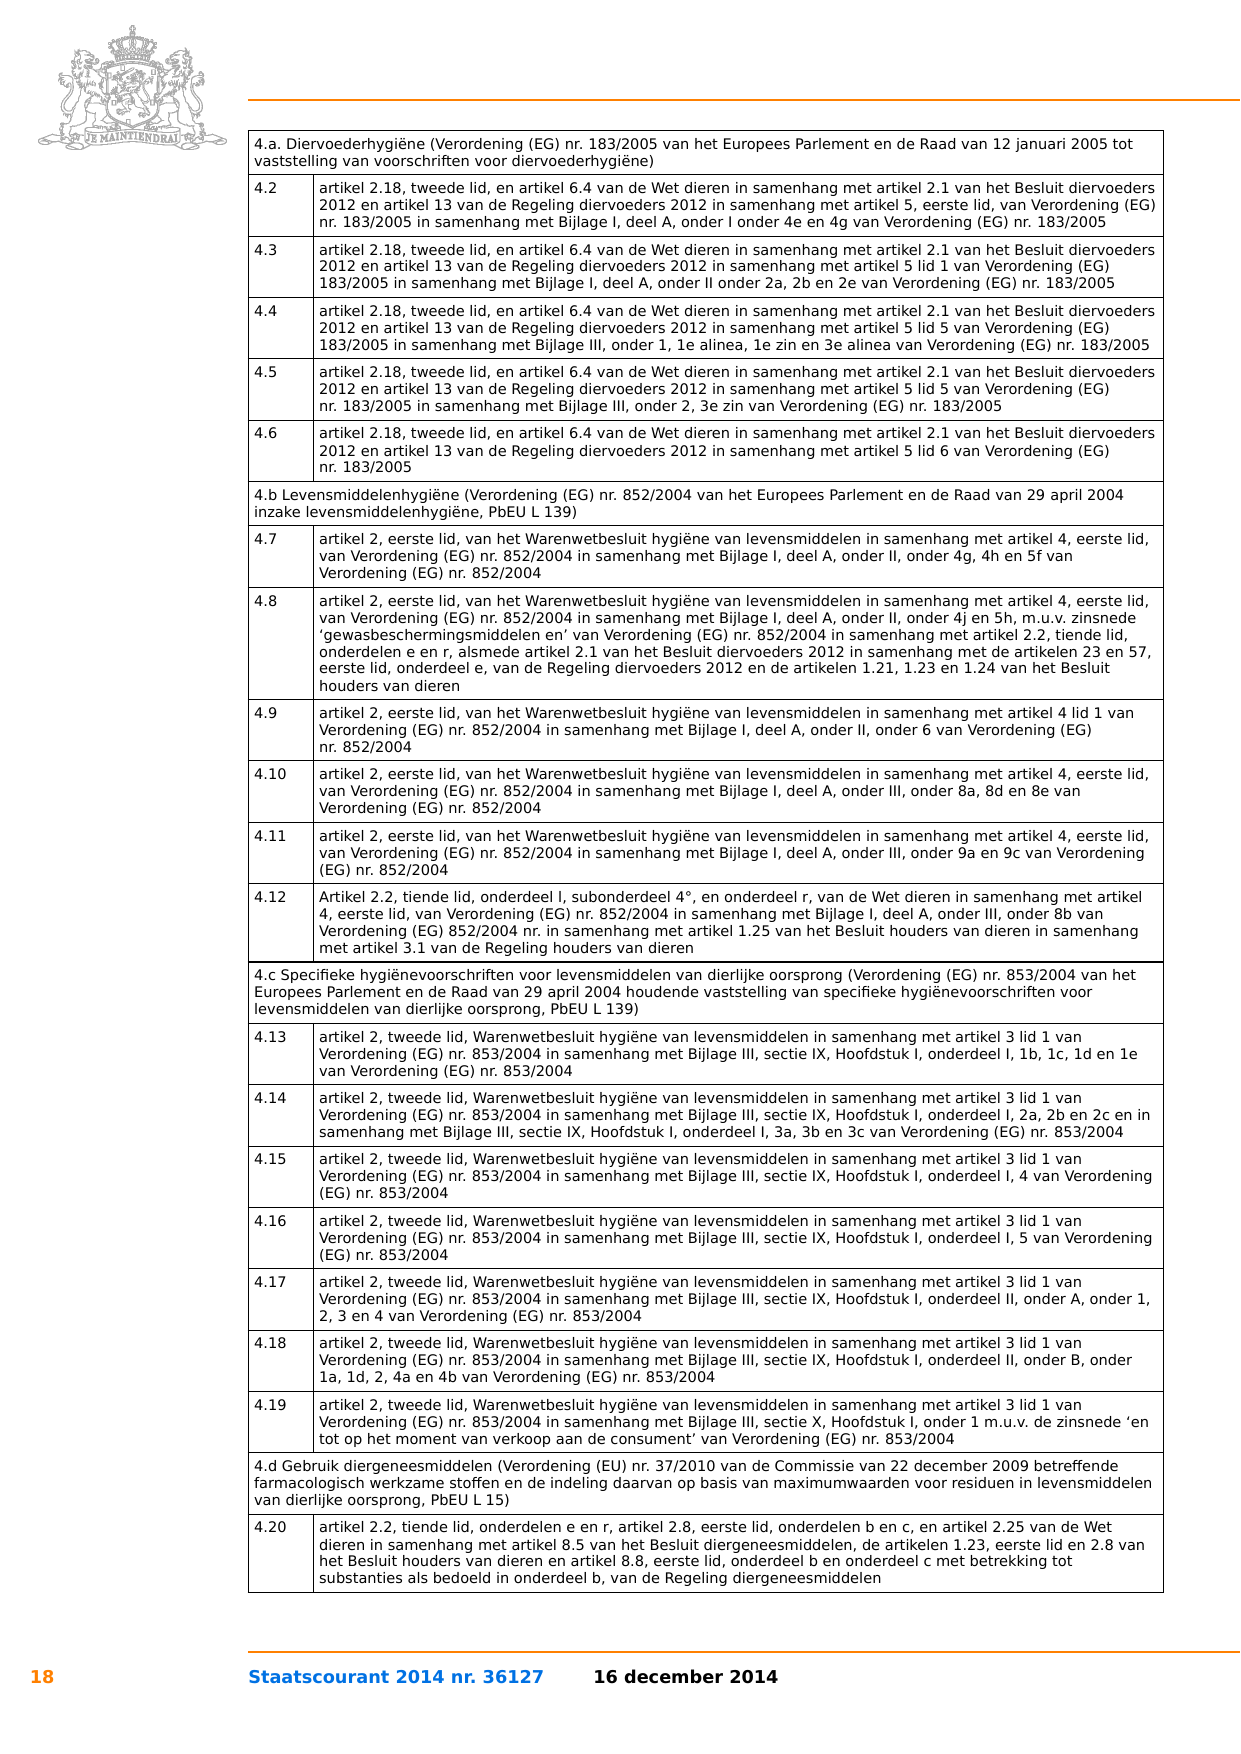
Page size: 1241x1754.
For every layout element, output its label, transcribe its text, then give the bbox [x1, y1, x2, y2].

table_cell 4.18 [249, 1331, 313, 1391]
table_cell 4.c Specifieke hygiënevoorschriften voor levensmiddelen van dierlijke oorsprong (Verordening (EG) nr. 853/2004 van het Europees Parlement en de Raad van 29 april 2004 houdende vaststelling van specifieke hygiënevoorschriften voor levensmiddelen van dierlijke oorsprong, PbEU L 139) [249, 963, 1163, 1023]
table_cell artikel 2.2, tiende lid, onderdelen e en r, artikel 2.8, eerste lid, onderdelen b en c, en artikel 2.25 van de Wet dieren in samenhang met artikel 8.5 van het Besluit diergeneesmiddelen, de artikelen 1.23, eerste lid en 2.8 van het Besluit houders van dieren en artikel 8.8, eerste lid, onderdeel b en onderdeel c met betrekking tot substanties als bedoeld in onderdeel b, van de Regeling diergeneesmiddelen [314, 1515, 1163, 1592]
table_cell 4.10 [249, 761, 313, 822]
table_cell 4.20 [249, 1515, 313, 1592]
table_cell artikel 2, eerste lid, van het Warenwetbesluit hygiëne van levensmiddelen in samenhang met artikel 4 lid 1 van Verordening (EG) nr. 852/2004 in samenhang met Bijlage I, deel A, onder II, onder 6 van Verordening (EG) nr. 852/2004 [314, 700, 1163, 760]
table_cell artikel 2, tweede lid, Warenwetbesluit hygiëne van levensmiddelen in samenhang met artikel 3 lid 1 van Verordening (EG) nr. 853/2004 in samenhang met Bijlage III, sectie IX, Hoofdstuk I, onderdeel II, onder B, onder 1a, 1d, 2, 4a en 4b van Verordening (EG) nr. 853/2004 [314, 1331, 1163, 1391]
table_cell 4.14 [249, 1085, 313, 1146]
table_cell artikel 2, tweede lid, Warenwetbesluit hygiëne van levensmiddelen in samenhang met artikel 3 lid 1 van Verordening (EG) nr. 853/2004 in samenhang met Bijlage III, sectie IX, Hoofdstuk I, onderdeel II, onder A, onder 1, 2, 3 en 4 van Verordening (EG) nr. 853/2004 [314, 1269, 1163, 1329]
table_cell artikel 2, tweede lid, Warenwetbesluit hygiëne van levensmiddelen in samenhang met artikel 3 lid 1 van Verordening (EG) nr. 853/2004 in samenhang met Bijlage III, sectie X, Hoofdstuk I, onder 1 m.u.v. de zinsnede ‘en tot op het moment van verkoop aan de consument’ van Verordening (EG) nr. 853/2004 [314, 1392, 1163, 1452]
table_cell 4.8 [249, 588, 313, 699]
table_cell artikel 2.18, tweede lid, en artikel 6.4 van de Wet dieren in samenhang met artikel 2.1 van het Besluit diervoeders 2012 en artikel 13 van de Regeling diervoeders 2012 in samenhang met artikel 5, eerste lid, van Verordening (EG) nr. 183/2005 in samenhang met Bijlage I, deel A, onder I onder 4e en 4g van Verordening (EG) nr. 183/2005 [314, 175, 1163, 236]
table_cell artikel 2, tweede lid, Warenwetbesluit hygiëne van levensmiddelen in samenhang met artikel 3 lid 1 van Verordening (EG) nr. 853/2004 in samenhang met Bijlage III, sectie IX, Hoofdstuk I, onderdeel I, 2a, 2b en 2c en in samenhang met Bijlage III, sectie IX, Hoofdstuk I, onderdeel I, 3a, 3b en 3c van Verordening (EG) nr. 853/2004 [314, 1085, 1163, 1146]
table_cell 4.3 [249, 237, 313, 297]
table_cell 4.b Levensmiddelenhygiëne (Verordening (EG) nr. 852/2004 van het Europees Parlement en de Raad van 29 april 2004 inzake levensmiddelenhygiëne, PbEU L 139) [249, 482, 1163, 525]
table_cell 4.15 [249, 1147, 313, 1207]
table_cell 4.16 [249, 1208, 313, 1268]
table_cell artikel 2, eerste lid, van het Warenwetbesluit hygiëne van levensmiddelen in samenhang met artikel 4, eerste lid, van Verordening (EG) nr. 852/2004 in samenhang met Bijlage I, deel A, onder II, onder 4j en 5h, m.u.v. zinsnede ‘gewasbeschermingsmiddelen en’ van Verordening (EG) nr. 852/2004 in samenhang met artikel 2.2, tiende lid, onderdelen e en r, alsmede artikel 2.1 van het Besluit diervoeders 2012 in samenhang met de artikelen 23 en 57, eerste lid, onderdeel e, van de Regeling diervoeders 2012 en de artikelen 1.21, 1.23 en 1.24 van het Besluit houders van dieren [314, 588, 1163, 699]
table_cell artikel 2, eerste lid, van het Warenwetbesluit hygiëne van levensmiddelen in samenhang met artikel 4, eerste lid, van Verordening (EG) nr. 852/2004 in samenhang met Bijlage I, deel A, onder III, onder 8a, 8d en 8e van Verordening (EG) nr. 852/2004 [314, 761, 1163, 822]
table_cell artikel 2.18, tweede lid, en artikel 6.4 van de Wet dieren in samenhang met artikel 2.1 van het Besluit diervoeders 2012 en artikel 13 van de Regeling diervoeders 2012 in samenhang met artikel 5 lid 6 van Verordening (EG) nr. 183/2005 [314, 421, 1163, 481]
table_cell 4.7 [249, 526, 313, 587]
table_cell 4.5 [249, 359, 313, 420]
table_cell 4.a. Diervoederhygiëne (Verordening (EG) nr. 183/2005 van het Europees Parlement en de Raad van 12 januari 2005 tot vaststelling van voorschriften voor diervoederhygiëne) [249, 131, 1163, 174]
table_cell 4.2 [249, 175, 313, 236]
table_cell 4.12 [249, 884, 313, 961]
table_cell 4.d Gebruik diergeneesmiddelen (Verordening (EU) nr. 37/2010 van de Commissie van 22 december 2009 betreffende farmacologisch werkzame stoffen en de indeling daarvan op basis van maximumwaarden voor residuen in levensmiddelen van dierlijke oorsprong, PbEU L 15) [249, 1453, 1163, 1514]
table_cell 4.17 [249, 1269, 313, 1329]
picture [38, 25, 227, 150]
table_cell artikel 2, tweede lid, Warenwetbesluit hygiëne van levensmiddelen in samenhang met artikel 3 lid 1 van Verordening (EG) nr. 853/2004 in samenhang met Bijlage III, sectie IX, Hoofdstuk I, onderdeel I, 5 van Verordening (EG) nr. 853/2004 [314, 1208, 1163, 1268]
table_cell artikel 2.18, tweede lid, en artikel 6.4 van de Wet dieren in samenhang met artikel 2.1 van het Besluit diervoeders 2012 en artikel 13 van de Regeling diervoeders 2012 in samenhang met artikel 5 lid 1 van Verordening (EG) 183/2005 in samenhang met Bijlage I, deel A, onder II onder 2a, 2b en 2e van Verordening (EG) nr. 183/2005 [314, 237, 1163, 297]
table_cell artikel 2, tweede lid, Warenwetbesluit hygiëne van levensmiddelen in samenhang met artikel 3 lid 1 van Verordening (EG) nr. 853/2004 in samenhang met Bijlage III, sectie IX, Hoofdstuk I, onderdeel I, 4 van Verordening (EG) nr. 853/2004 [314, 1147, 1163, 1207]
table_cell 4.6 [249, 421, 313, 481]
table_cell 4.13 [249, 1024, 313, 1084]
table_cell artikel 2.18, tweede lid, en artikel 6.4 van de Wet dieren in samenhang met artikel 2.1 van het Besluit diervoeders 2012 en artikel 13 van de Regeling diervoeders 2012 in samenhang met artikel 5 lid 5 van Verordening (EG) 183/2005 in samenhang met Bijlage III, onder 1, 1e alinea, 1e zin en 3e alinea van Verordening (EG) nr. 183/2005 [314, 298, 1163, 358]
table_cell artikel 2, eerste lid, van het Warenwetbesluit hygiëne van levensmiddelen in samenhang met artikel 4, eerste lid, van Verordening (EG) nr. 852/2004 in samenhang met Bijlage I, deel A, onder III, onder 9a en 9c van Verordening (EG) nr. 852/2004 [314, 823, 1163, 883]
table_cell artikel 2, eerste lid, van het Warenwetbesluit hygiëne van levensmiddelen in samenhang met artikel 4, eerste lid, van Verordening (EG) nr. 852/2004 in samenhang met Bijlage I, deel A, onder II, onder 4g, 4h en 5f van Verordening (EG) nr. 852/2004 [314, 526, 1163, 587]
table_cell artikel 2.18, tweede lid, en artikel 6.4 van de Wet dieren in samenhang met artikel 2.1 van het Besluit diervoeders 2012 en artikel 13 van de Regeling diervoeders 2012 in samenhang met artikel 5 lid 5 van Verordening (EG) nr. 183/2005 in samenhang met Bijlage III, onder 2, 3e zin van Verordening (EG) nr. 183/2005 [314, 359, 1163, 420]
table_cell 4.11 [249, 823, 313, 883]
table_cell 4.4 [249, 298, 313, 358]
table_cell Artikel 2.2, tiende lid, onderdeel l, subonderdeel 4°, en onderdeel r, van de Wet dieren in samenhang met artikel 4, eerste lid, van Verordening (EG) nr. 852/2004 in samenhang met Bijlage I, deel A, onder III, onder 8b van Verordening (EG) 852/2004 nr. in samenhang met artikel 1.25 van het Besluit houders van dieren in samenhang met artikel 3.1 van de Regeling houders van dieren [314, 884, 1163, 961]
table_cell artikel 2, tweede lid, Warenwetbesluit hygiëne van levensmiddelen in samenhang met artikel 3 lid 1 van Verordening (EG) nr. 853/2004 in samenhang met Bijlage III, sectie IX, Hoofdstuk I, onderdeel I, 1b, 1c, 1d en 1e van Verordening (EG) nr. 853/2004 [314, 1024, 1163, 1084]
table_cell 4.19 [249, 1392, 313, 1452]
table_cell 4.9 [249, 700, 313, 760]
